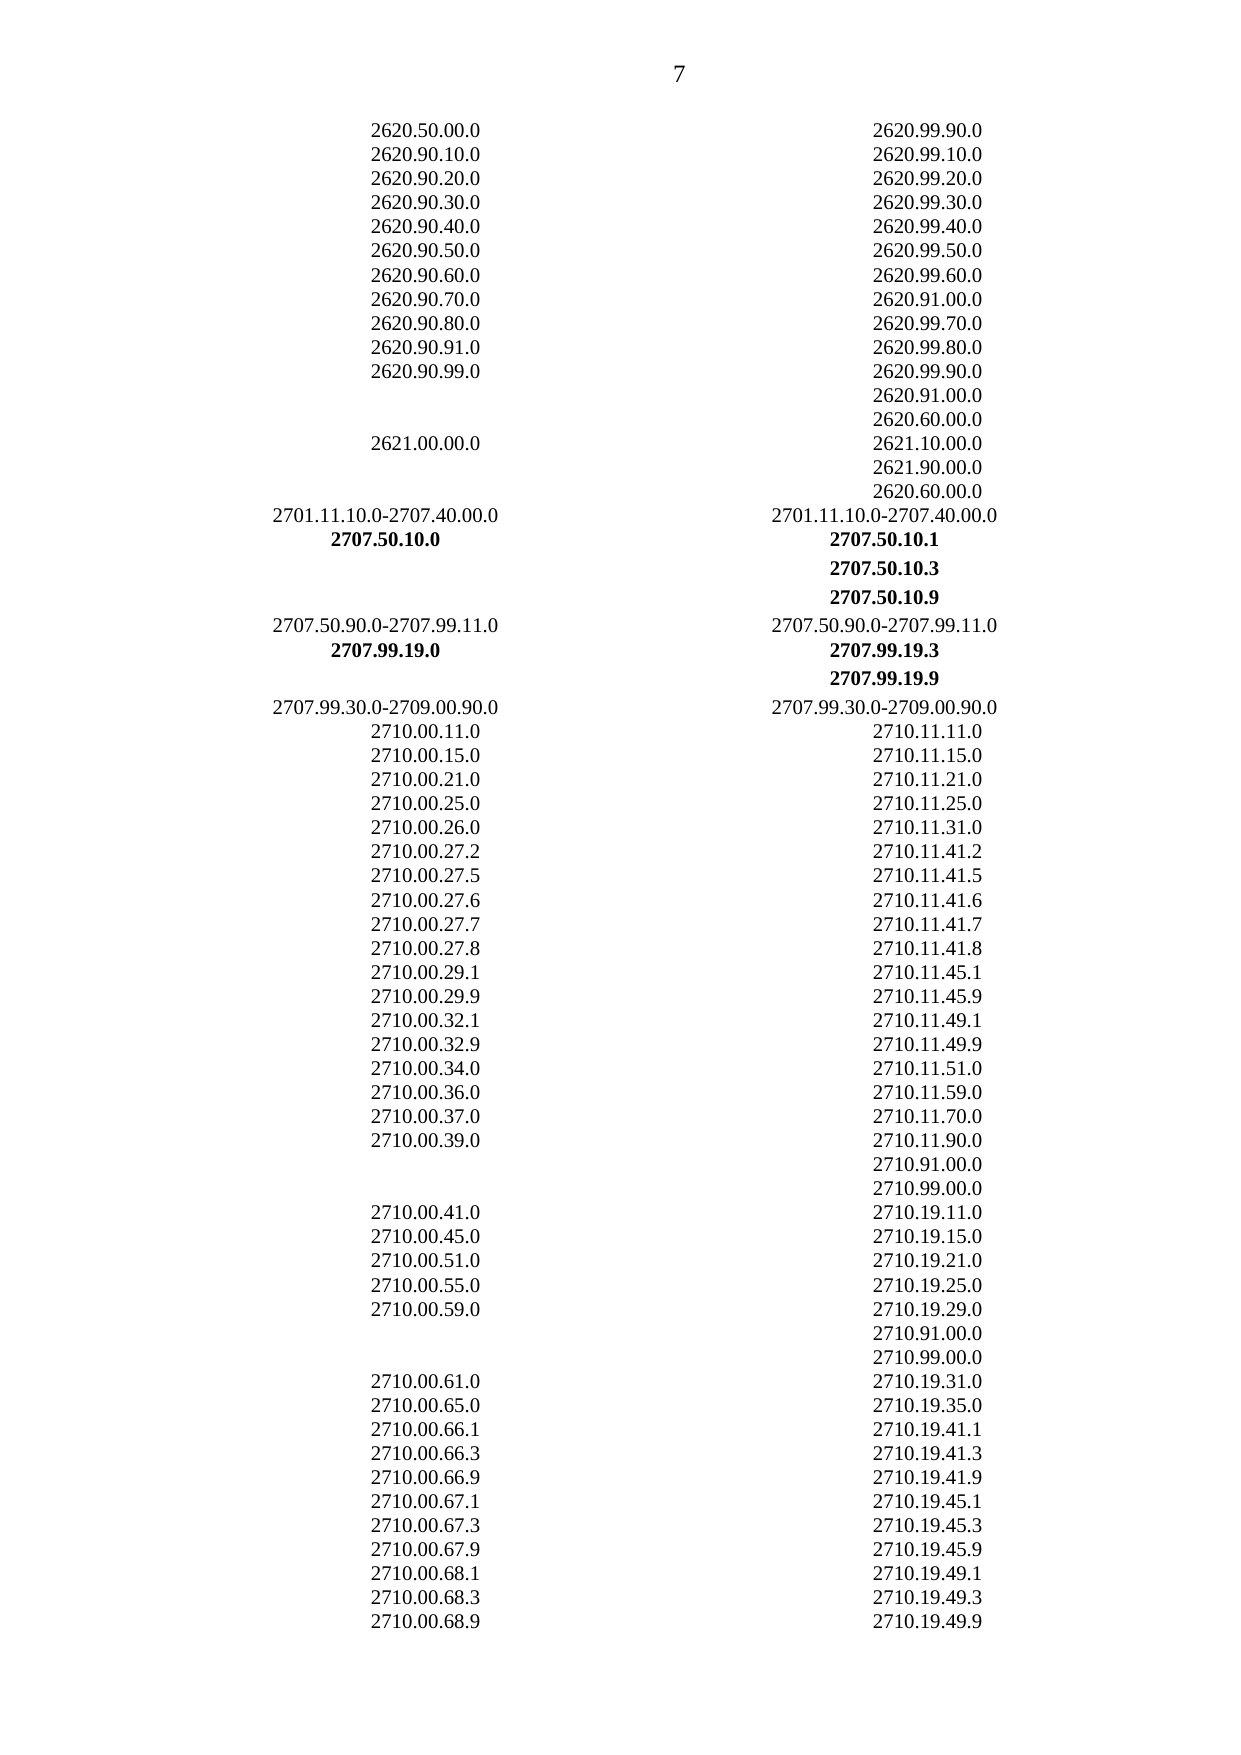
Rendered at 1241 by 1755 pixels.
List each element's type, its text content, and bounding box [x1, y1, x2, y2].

table_cell 2710.19.49.3 [673, 1585, 1181, 1609]
table_cell 2701.11.10.0-2707.40.00.0 [593, 503, 1175, 527]
table_cell 2710.11.70.0 [673, 1104, 1181, 1128]
table_cell 2710.11.41.2 [673, 839, 1181, 863]
table_cell 2710.00.66.3 [177, 1441, 673, 1465]
table_cell 2710.11.15.0 [673, 743, 1181, 767]
table_cell 2710.19.45.3 [673, 1513, 1181, 1537]
table_cell 2710.00.11.0 [177, 719, 673, 743]
table_cell 2710.00.51.0 [177, 1249, 673, 1272]
table_cell 2710.00.26.0 [177, 815, 673, 839]
table_cell 2620.50.00.0 [177, 118, 673, 142]
table_cell 2710.00.27.5 [177, 864, 673, 887]
table_cell 2710.19.15.0 [673, 1224, 1181, 1248]
table_cell 2620.99.80.0 [673, 335, 1181, 359]
table_cell 2707.50.10.0 [177, 527, 593, 556]
table_cell 2710.00.61.0 [177, 1369, 673, 1393]
table_cell 2707.50.90.0-2707.99.11.0 [177, 614, 593, 637]
table_cell 2707.99.19.3 [593, 638, 1175, 666]
table_cell 2620.99.50.0 [673, 239, 1181, 262]
table_cell 2710.00.21.0 [177, 767, 673, 791]
table_cell [1175, 638, 1181, 666]
table_cell 2620.90.20.0 [177, 166, 673, 190]
table_cell 2710.00.68.1 [177, 1561, 673, 1585]
table_cell 2710.11.51.0 [673, 1056, 1181, 1080]
table_cell 2710.00.27.2 [177, 839, 673, 863]
table_cell 2710.19.21.0 [673, 1249, 1181, 1272]
table_cell 2710.19.11.0 [673, 1200, 1181, 1224]
table_cell 2710.00.25.0 [177, 791, 673, 815]
table_cell 2710.11.41.7 [673, 912, 1181, 936]
table_cell 2710.00.37.0 [177, 1104, 673, 1128]
table_cell [1175, 695, 1181, 719]
table_cell 2710.19.31.0 [673, 1369, 1181, 1393]
table_cell 2620.90.80.0 [177, 311, 673, 335]
table_cell 2710.19.41.9 [673, 1465, 1181, 1489]
table_cell 2620.90.91.0 [177, 335, 673, 359]
table_cell 2710.19.29.0 2710.91.00.0 2710.99.00.0 [673, 1297, 1181, 1369]
table_cell 2710.11.41.5 [673, 864, 1181, 887]
table_cell 2710.00.59.0 [177, 1297, 673, 1369]
table_cell [1175, 666, 1181, 695]
table_cell 2710.00.66.9 [177, 1465, 673, 1489]
table_cell 2710.19.35.0 [673, 1393, 1181, 1417]
table_cell 2710.00.67.3 [177, 1513, 673, 1537]
table_cell 2710.00.39.0 [177, 1128, 673, 1200]
table_cell 2710.00.67.1 [177, 1489, 673, 1513]
table_cell [177, 556, 593, 585]
table_cell [1175, 556, 1181, 585]
table_cell 2710.00.36.0 [177, 1080, 673, 1104]
table_cell 2620.99.90.0 2620.91.00.0 2620.60.00.0 [673, 359, 1181, 431]
table_cell 2707.50.10.9 [593, 585, 1175, 613]
table_cell 2710.00.29.1 [177, 960, 673, 984]
table_cell 2710.00.65.0 [177, 1393, 673, 1417]
table_cell [177, 666, 593, 695]
table_cell 2707.99.19.0 [177, 638, 593, 666]
table_cell 2710.11.45.1 [673, 960, 1181, 984]
table_cell 2710.00.32.9 [177, 1032, 673, 1056]
table_cell 2710.11.41.8 [673, 936, 1181, 960]
table_cell 2621.00.00.0 [177, 431, 673, 503]
table_cell 2620.99.20.0 [673, 166, 1181, 190]
table_cell 2620.91.00.0 [673, 287, 1181, 311]
table_cell 2710.00.68.9 [177, 1609, 673, 1633]
table_cell 2710.00.29.9 [177, 984, 673, 1008]
table_cell 2710.00.27.6 [177, 888, 673, 912]
table_cell 2710.11.41.6 [673, 888, 1181, 912]
table_cell [177, 585, 593, 613]
table_cell 2710.19.49.1 [673, 1561, 1181, 1585]
table_cell 2707.50.10.1 [593, 527, 1175, 556]
table_cell 2620.90.50.0 [177, 239, 673, 262]
table_cell 2707.50.90.0-2707.99.11.0 [593, 614, 1175, 637]
table_cell 2620.90.30.0 [177, 190, 673, 214]
table_cell 2710.19.25.0 [673, 1273, 1181, 1297]
table_cell 2620.99.70.0 [673, 311, 1181, 335]
table_cell 2710.11.49.9 [673, 1032, 1181, 1056]
table_cell 2710.00.27.7 [177, 912, 673, 936]
table_cell 2710.11.45.9 [673, 984, 1181, 1008]
table_cell 2710.00.55.0 [177, 1273, 673, 1297]
table_cell 2710.00.32.1 [177, 1008, 673, 1032]
table_cell 2620.90.99.0 [177, 359, 673, 431]
table_cell 2710.00.41.0 [177, 1200, 673, 1224]
table_cell [1175, 503, 1181, 527]
table_cell 2710.11.90.0 2710.91.00.0 2710.99.00.0 [673, 1128, 1181, 1200]
table_cell 2707.50.10.3 [593, 556, 1175, 585]
table_cell 2710.00.67.9 [177, 1537, 673, 1561]
table_cell 2710.11.59.0 [673, 1080, 1181, 1104]
table_cell 2707.99.30.0-2709.00.90.0 [177, 695, 593, 719]
table_cell [1175, 527, 1181, 556]
table_cell [1175, 585, 1181, 613]
table_cell 2710.00.34.0 [177, 1056, 673, 1080]
table_cell 2620.90.60.0 [177, 263, 673, 287]
table_cell 2710.11.31.0 [673, 815, 1181, 839]
table_cell 2707.99.19.9 [593, 666, 1175, 695]
table_cell 2620.90.70.0 [177, 287, 673, 311]
table_cell 2620.90.40.0 [177, 214, 673, 238]
table_cell 2710.00.15.0 [177, 743, 673, 767]
table_cell 2710.19.49.9 [673, 1609, 1181, 1633]
table_cell 2710.00.27.8 [177, 936, 673, 960]
table_cell 2710.19.41.3 [673, 1441, 1181, 1465]
table_cell 2710.11.25.0 [673, 791, 1181, 815]
table_cell 2707.99.30.0-2709.00.90.0 [593, 695, 1175, 719]
table_cell 2701.11.10.0-2707.40.00.0 [177, 503, 593, 527]
table_cell [1175, 614, 1181, 637]
table_cell 2710.19.41.1 [673, 1417, 1181, 1441]
table_cell 2620.99.10.0 [673, 142, 1181, 166]
table_cell 2710.00.45.0 [177, 1224, 673, 1248]
table_cell 2620.99.30.0 [673, 190, 1181, 214]
table_cell 2710.11.11.0 [673, 719, 1181, 743]
table_cell 2710.11.49.1 [673, 1008, 1181, 1032]
table_cell 2621.10.00.0 2621.90.00.0 2620.60.00.0 [673, 431, 1181, 503]
table_cell 2710.00.66.1 [177, 1417, 673, 1441]
table_cell 2710.19.45.9 [673, 1537, 1181, 1561]
table_cell 2620.99.90.0 [673, 118, 1181, 142]
table_cell 2710.00.68.3 [177, 1585, 673, 1609]
table_cell 2710.11.21.0 [673, 767, 1181, 791]
table_cell 2620.90.10.0 [177, 142, 673, 166]
table_cell 2710.19.45.1 [673, 1489, 1181, 1513]
table_cell 2620.99.40.0 [673, 214, 1181, 238]
table_cell 2620.99.60.0 [673, 263, 1181, 287]
